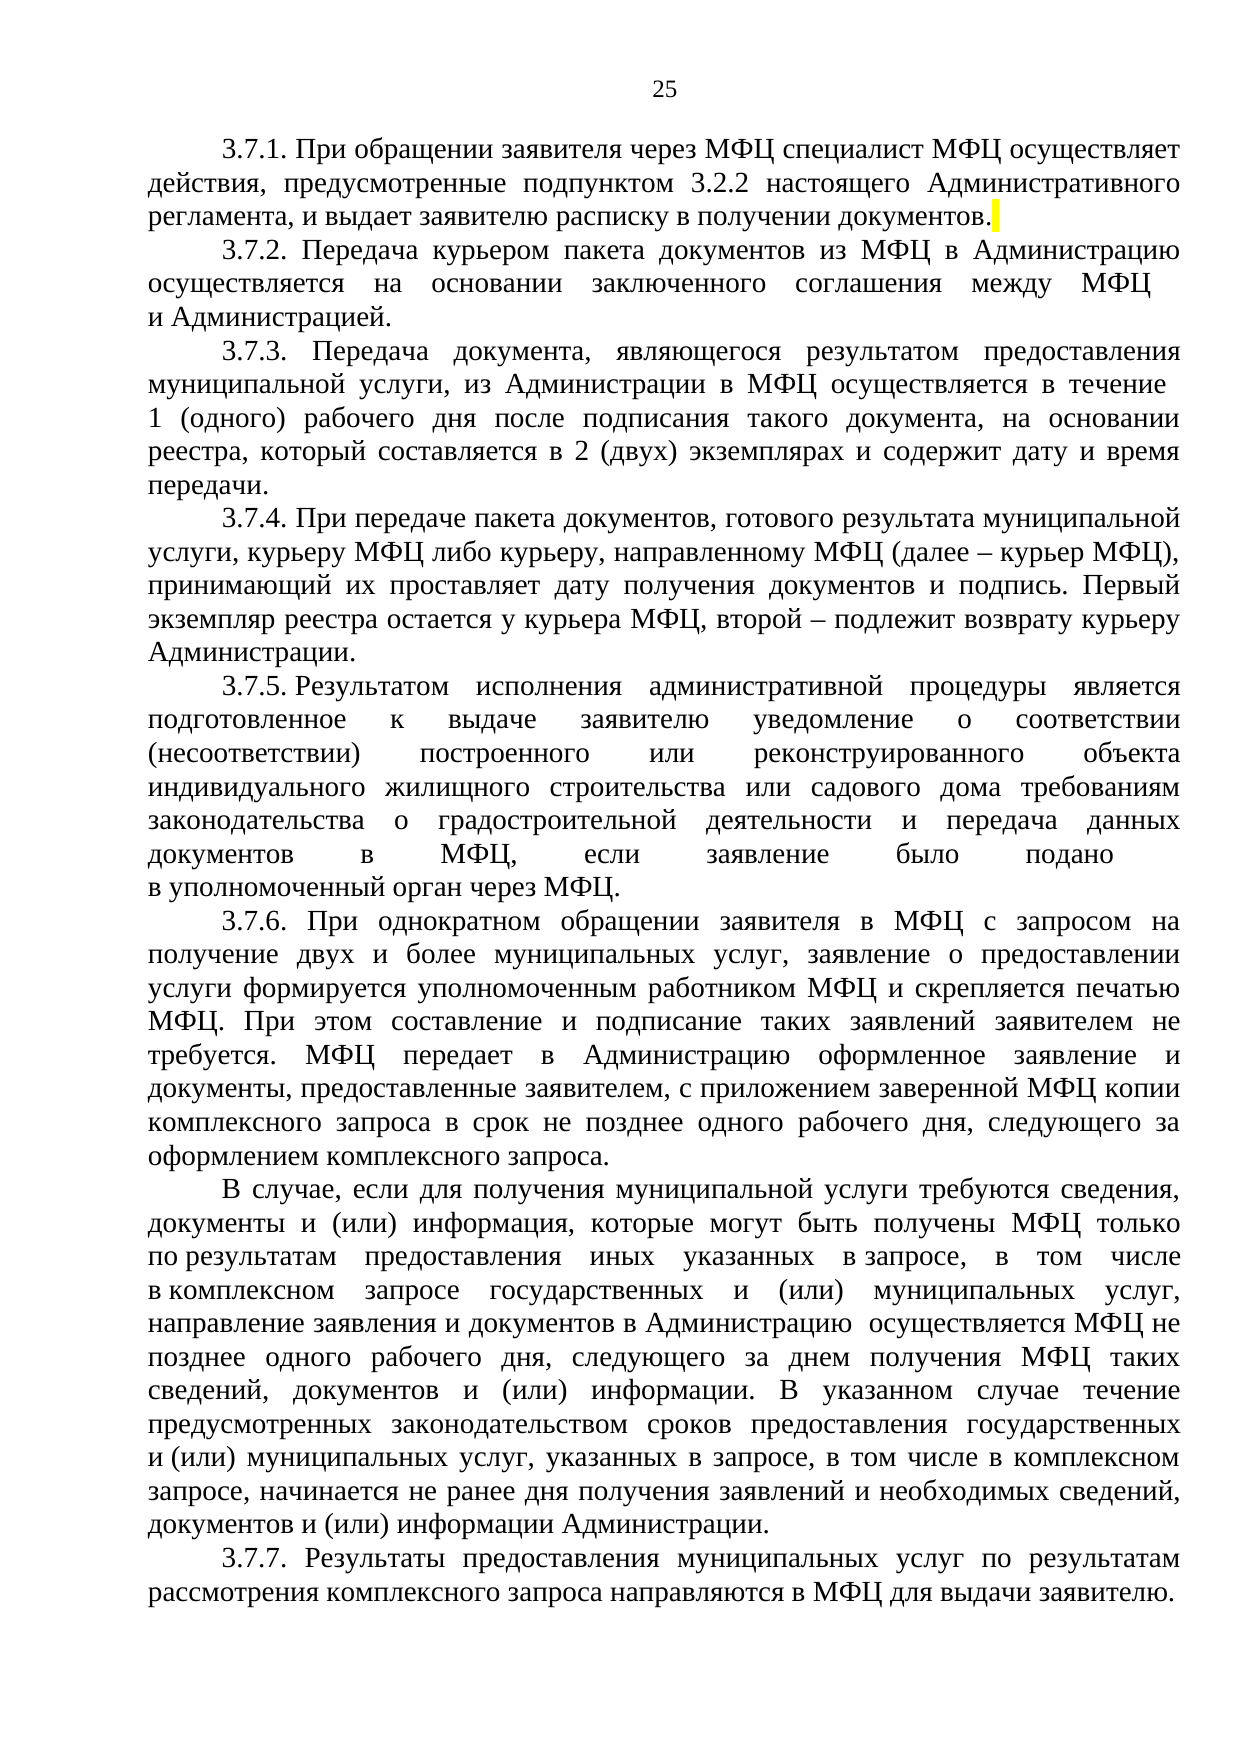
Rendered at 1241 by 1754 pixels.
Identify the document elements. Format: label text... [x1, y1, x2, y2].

text 3.7.7. Результаты предоставления муниципальных услуг по результатам рассмотрения комплексного запроса направляются в МФЦ для выдачи заявителю. [148, 1540, 1181, 1607]
text В случае, если для получения муниципальной услуги требуются сведения, документы и (или) информация, которые могут быть получены МФЦ только по результатам предоставления иных указанных в запросе, в том числе в комплексном запросе государственных и (или) муниципальных услуг, направление заявления и документов в Администрацию осуществляется МФЦ не позднее одного рабочего дня, следующего за днем получения МФЦ таких сведений, документов и (или) информации. В указанном случае течение предусмотренных законодательством сроков предоставления государственных и (или) муниципальных услуг, указанных в запросе, в том числе в комплексном запросе, начинается не ранее дня получения заявлений и необходимых сведений, документов и (или) информации Администрации. [148, 1171, 1181, 1540]
text 3.7.6. При однократном обращении заявителя в МФЦ с запросом на получение двух и более муниципальных услуг, заявление о предоставлении услуги формируется уполномоченным работником МФЦ и скрепляется печатью МФЦ. При этом составление и подписание таких заявлений заявителем не требуется. МФЦ передает в Администрацию оформленное заявление и документы, предоставленные заявителем, с приложением заверенной МФЦ копии комплексного запроса в срок не позднее одного рабочего дня, следующего за оформлением комплексного запроса. [148, 903, 1181, 1171]
text 3.7.2. Передача курьером пакета документов из МФЦ в Администрацию осуществляется на основании заключенного соглашения между МФЦ и Администрацией. [148, 232, 1181, 333]
text 3.7.3. Передача документа, являющегося результатом предоставления муниципальной услуги, из Администрации в МФЦ осуществляется в течение 1 (одного) рабочего дня после подписания такого документа, на основании реестра, который составляется в 2 (двух) экземплярах и содержит дату и время передачи. [148, 333, 1181, 500]
text 3.7.4. При передаче пакета документов, готового результата муниципальной услуги, курьеру МФЦ либо курьеру, направленному МФЦ (далее – курьер МФЦ), принимающий их проставляет дату получения документов и подпись. Первый экземпляр реестра остается у курьера МФЦ, второй – подлежит возврату курьеру Администрации. [148, 500, 1181, 668]
text 3.7.1. При обращении заявителя через МФЦ специалист МФЦ осуществляет действия, предусмотренные подпунктом 3.2.2 настоящего Административного регламента, и выдает заявителю расписку в получении документов. [148, 131, 1181, 232]
text 3.7.5. Результатом исполнения административной процедуры является подготовленное к выдаче заявителю уведомление о соответствии (несоответствии) построенного или реконструированного объекта индивидуального жилищного строительства или садового дома требованиям законодательства о градостроительной деятельности и передача данных документов в МФЦ, если заявление было подано в уполномоченный орган через МФЦ. [148, 668, 1181, 903]
